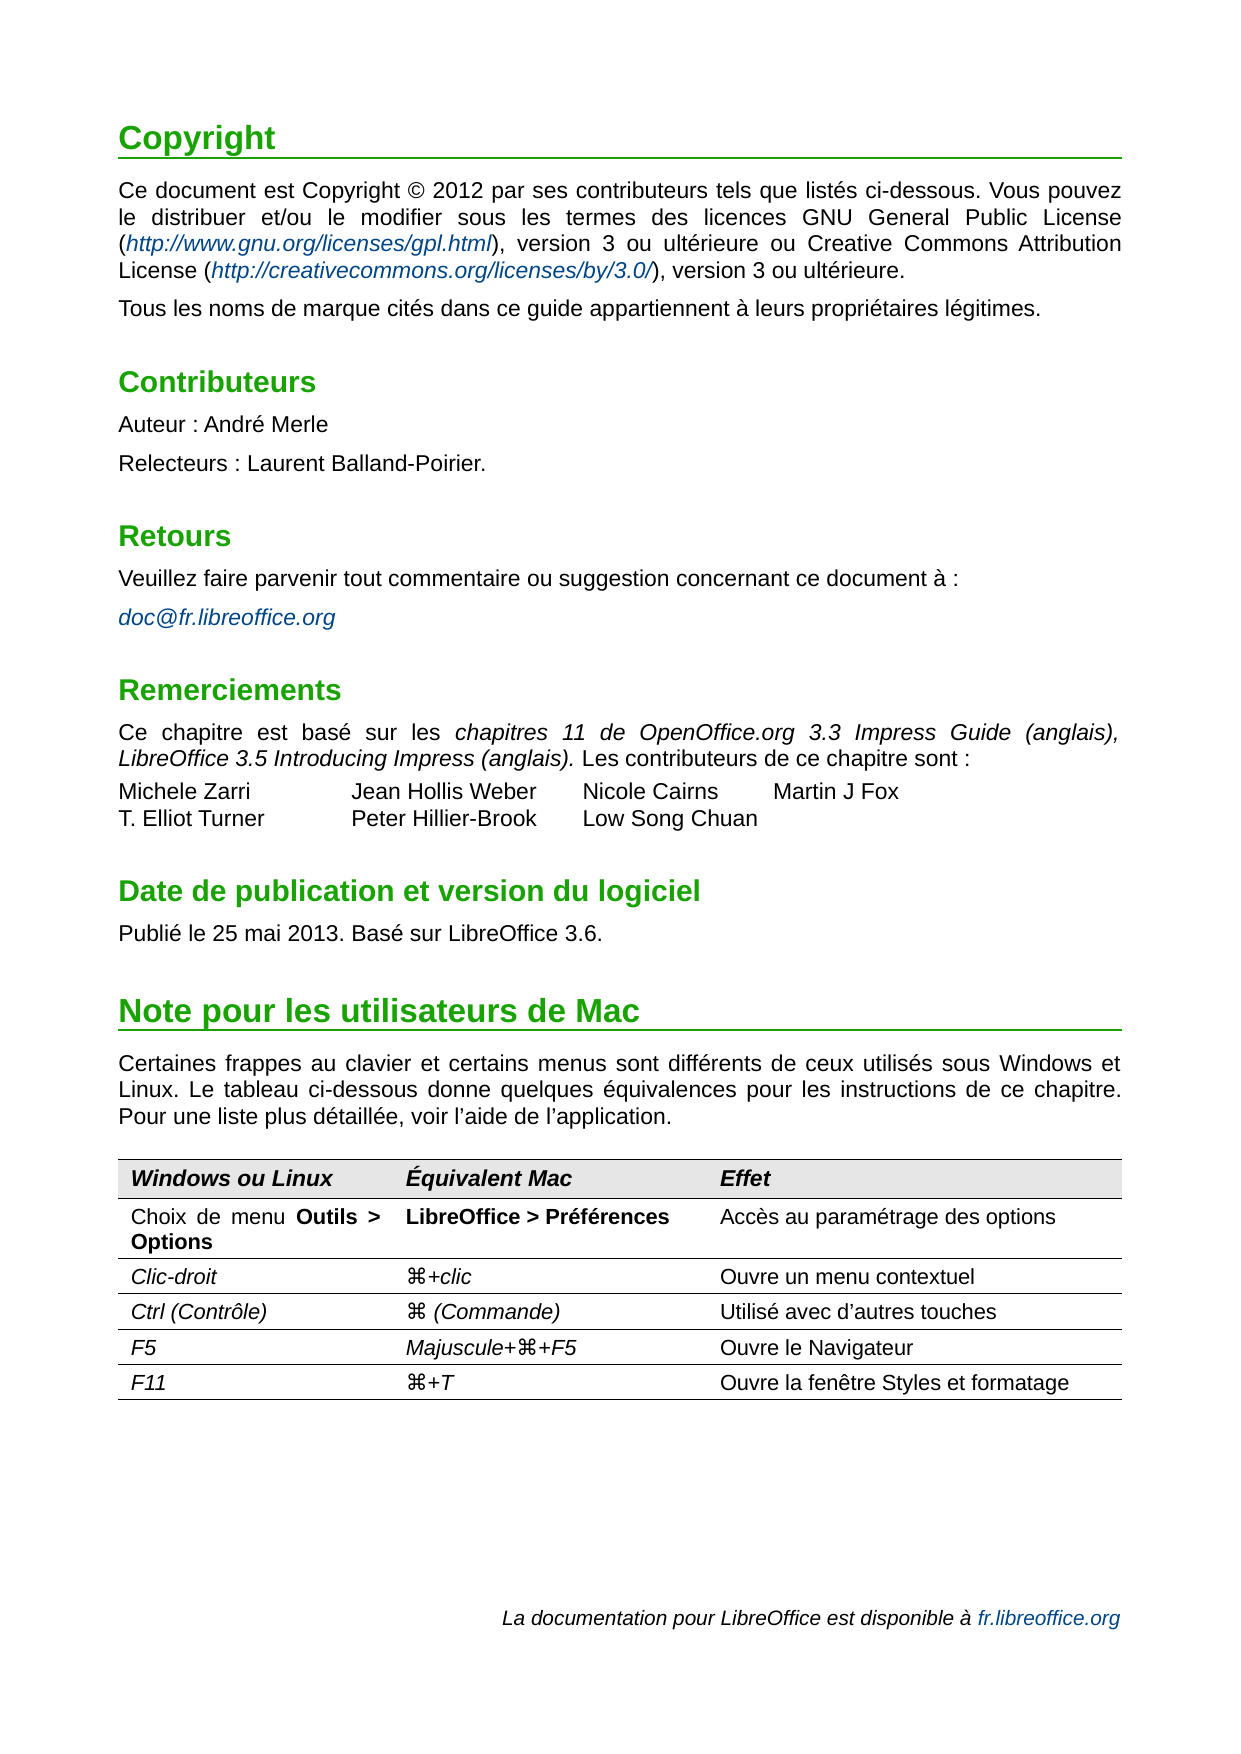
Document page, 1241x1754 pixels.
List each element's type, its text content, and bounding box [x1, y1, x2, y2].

text Relecteurs : Laurent Balland-Poirier. [118, 449, 1122, 476]
text Veuillez faire parvenir tout commentaire ou suggestion concernant ce document à : [118, 565, 1122, 591]
table_header Équivalent Mac [393, 1160, 707, 1198]
text Tous les noms de marque cités dans ce guide appartiennent à leurs propriétaires légitimes. [118, 295, 1122, 322]
table_cell Accès au paramétrage des options [707, 1199, 1122, 1258]
subtitle Note pour les utilisateurs de Mac [118, 991, 1122, 1029]
table_cell F5 [118, 1330, 393, 1364]
text Ce document est Copyright © 2012 par ses contributeurs tels que listés ci-dessous. Vous pouvez le distribuer et/ou le modifier sous les termes des licences GNU General Public License (http://www.gnu.org/licenses/gpl.html), version 3 ou ultérieure ou Creative Commons Attribution License (http://creativecommons.org/licenses/by/3.0/), version 3 ou ultérieure. [118, 177, 1122, 283]
table_cell Utilisé avec d’autres touches [707, 1294, 1122, 1329]
table_cell Ouvre un menu contextuel [707, 1259, 1122, 1293]
list Ce chapitre est basé sur les chapitres 11 de OpenOffice.org 3.3 Impress Guide (anglais), LibreOffice 3.5 Introducing Impress (anglais). Les contributeurs de ce chapitre sont : [118, 719, 1122, 772]
table_cell ⌘+clic [393, 1259, 707, 1293]
table_header Windows ou Linux [118, 1160, 393, 1198]
table_cell ⌘+T [393, 1365, 707, 1399]
table_cell Ouvre le Navigateur [707, 1330, 1122, 1364]
text Contributeurs [118, 364, 1122, 398]
text Retours [118, 518, 1122, 552]
text Michele Zarri Jean Hollis Weber Nicole Cairns Martin J Fox T. Elliot Turner Peter Hillier-Brook Low Song Chuan [118, 778, 1122, 831]
table_cell Clic-droit [118, 1259, 393, 1293]
table_cell F11 [118, 1365, 393, 1399]
text Auteur : André Merle [118, 411, 1122, 437]
text Date de publication et version du logiciel [118, 873, 1122, 907]
table_cell Majuscule+⌘+F5 [393, 1330, 707, 1364]
table_cell ⌘ (Commande) [393, 1294, 707, 1329]
subtitle Copyright [118, 118, 1122, 157]
text Publié le 25 mai 2013. Basé sur LibreOffice 3.6. [118, 920, 1122, 946]
table_header Effet [707, 1160, 1122, 1198]
table_cell LibreOffice > Préférences [393, 1199, 707, 1258]
table_cell Choix de menu Outils > Options [118, 1199, 393, 1258]
text Certaines frappes au clavier et certains menus sont différents de ceux utilisés sous Windows et Linux. Le tableau ci-dessous donne quelques équivalences pour les instructions de ce chapitre. Pour une liste plus détaillée, voir l’aide de l’application. [118, 1050, 1122, 1129]
table_cell Ouvre la fenêtre Styles et formatage [707, 1365, 1122, 1399]
table_cell Ctrl (Contrôle) [118, 1294, 393, 1329]
text doc@fr.libreoffice.org [118, 604, 1122, 630]
text Remerciements [118, 672, 1122, 707]
